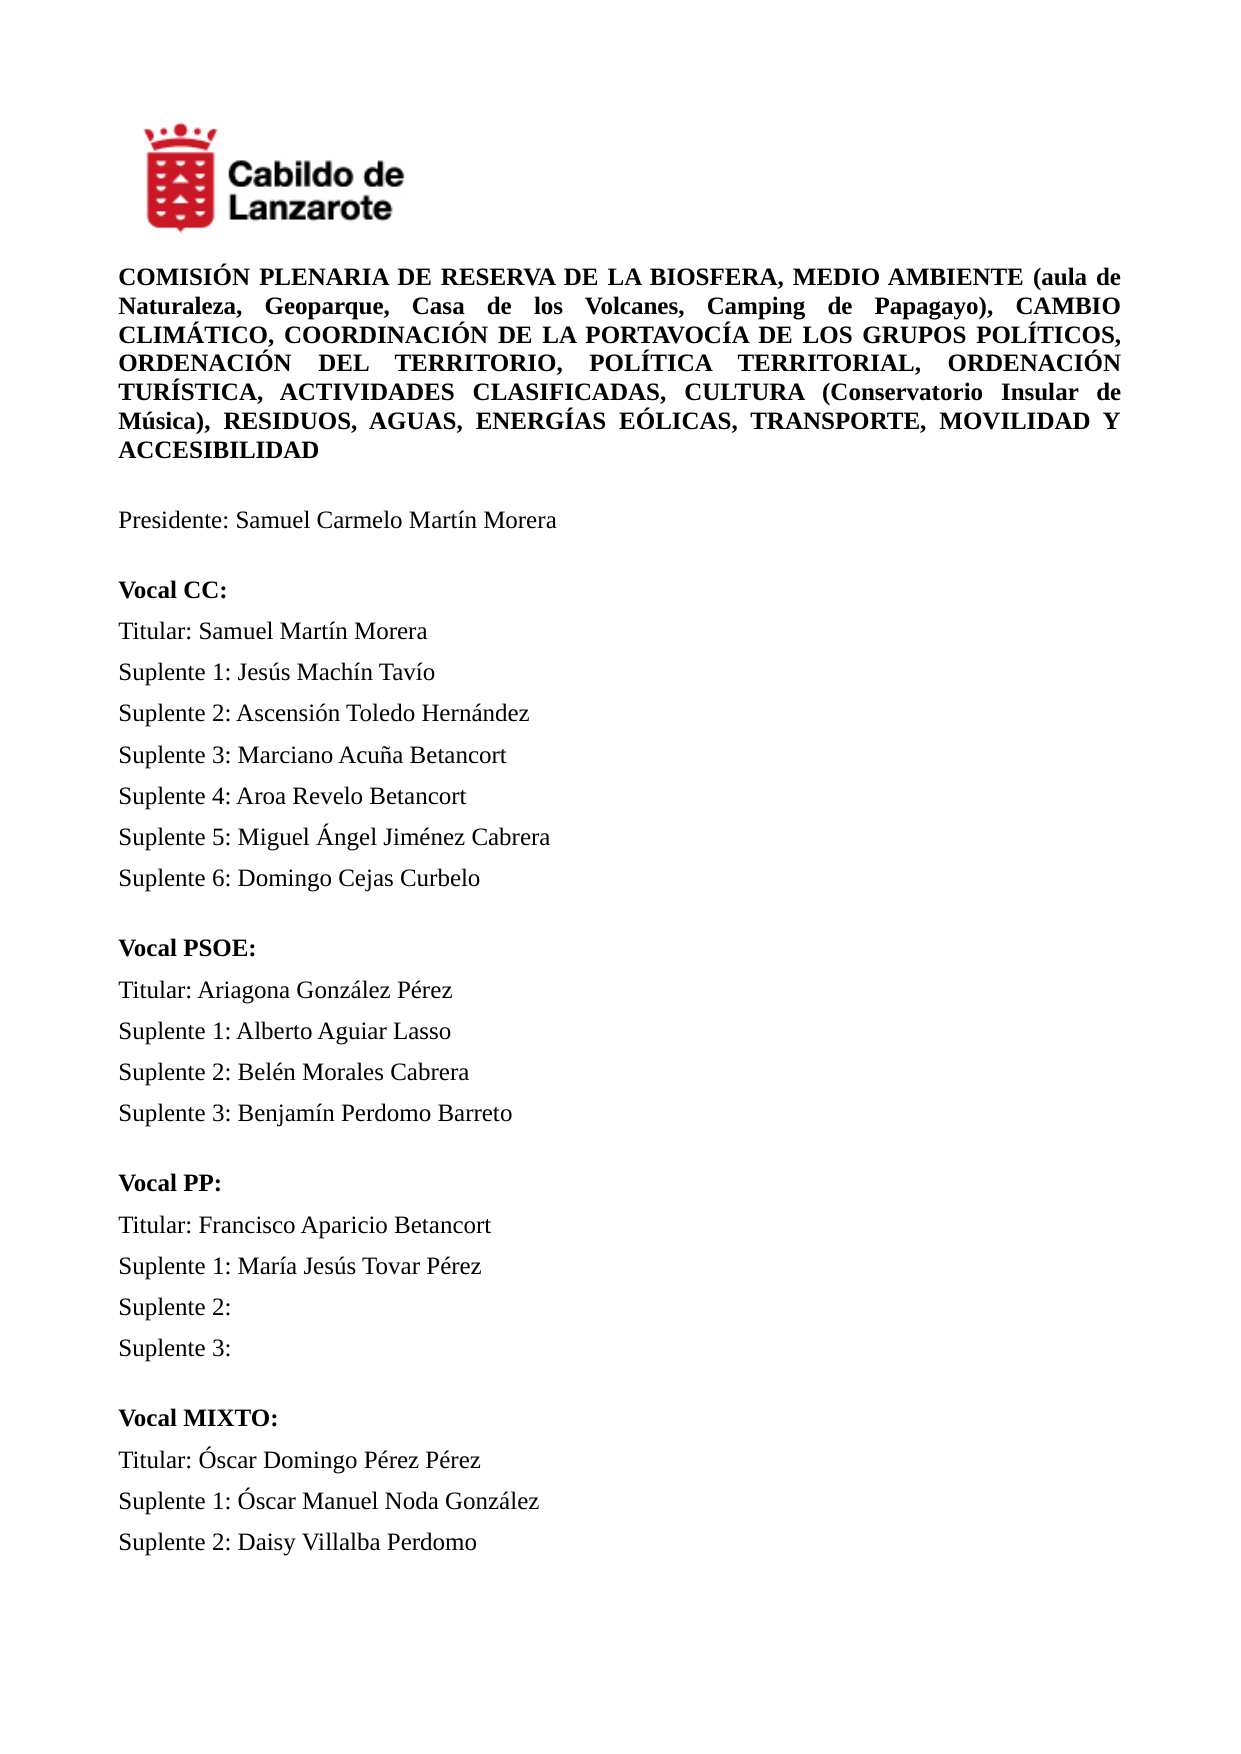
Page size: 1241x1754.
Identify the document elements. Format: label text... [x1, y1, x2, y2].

text Vocal PSOE: [118, 905, 1122, 962]
picture [118, 118, 468, 233]
text Suplente 2: [118, 1292, 1122, 1321]
text Suplente 5: Miguel Ángel Jiménez Cabrera [118, 822, 1122, 851]
text Suplente 6: Domingo Cejas Curbelo [118, 863, 1122, 892]
text Presidente: Samuel Carmelo Martín Morera [118, 476, 1122, 533]
text Titular: Francisco Aparicio Betancort [118, 1210, 1122, 1238]
text Suplente 1: Jesús Machín Tavío [118, 657, 1122, 686]
text Vocal CC: [118, 546, 1122, 603]
text Titular: Óscar Domingo Pérez Pérez [118, 1445, 1122, 1473]
text COMISIÓN PLENARIA DE RESERVA DE LA BIOSFERA, MEDIO AMBIENTE (aula de Naturaleza, Geoparque, Casa de los Volcanes, Camping de Papagayo), CAMBIO CLIMÁTICO, COORDINACIÓN DE LA PORTAVOCÍA DE LOS GRUPOS POLÍTICOS, ORDENACIÓN DEL TERRITORIO, POLÍTICA TERRITORIAL, ORDENACIÓN TURÍSTICA, ACTIVIDADES CLASIFICADAS, CULTURA (Conservatorio Insular de Música), RESIDUOS, AGUAS, ENERGÍAS EÓLICAS, TRANSPORTE, MOVILIDAD Y ACCESIBILIDAD [118, 262, 1122, 463]
text Suplente 1: Óscar Manuel Noda González [118, 1486, 1122, 1515]
text Vocal PP: [118, 1140, 1122, 1197]
text Suplente 2: Daisy Villalba Perdomo [118, 1527, 1122, 1556]
text Suplente 4: Aroa Revelo Betancort [118, 781, 1122, 810]
text Suplente 1: María Jesús Tovar Pérez [118, 1251, 1122, 1280]
text Suplente 3: [118, 1333, 1122, 1362]
text Vocal MIXTO: [118, 1375, 1122, 1432]
text Titular: Ariagona González Pérez [118, 975, 1122, 1003]
text Suplente 2: Ascensión Toledo Hernández [118, 698, 1122, 727]
text Suplente 3: Marciano Acuña Betancort [118, 740, 1122, 768]
text Suplente 3: Benjamín Perdomo Barreto [118, 1098, 1122, 1127]
text Suplente 2: Belén Morales Cabrera [118, 1057, 1122, 1086]
text Suplente 1: Alberto Aguiar Lasso [118, 1016, 1122, 1045]
text Titular: Samuel Martín Morera [118, 616, 1122, 645]
